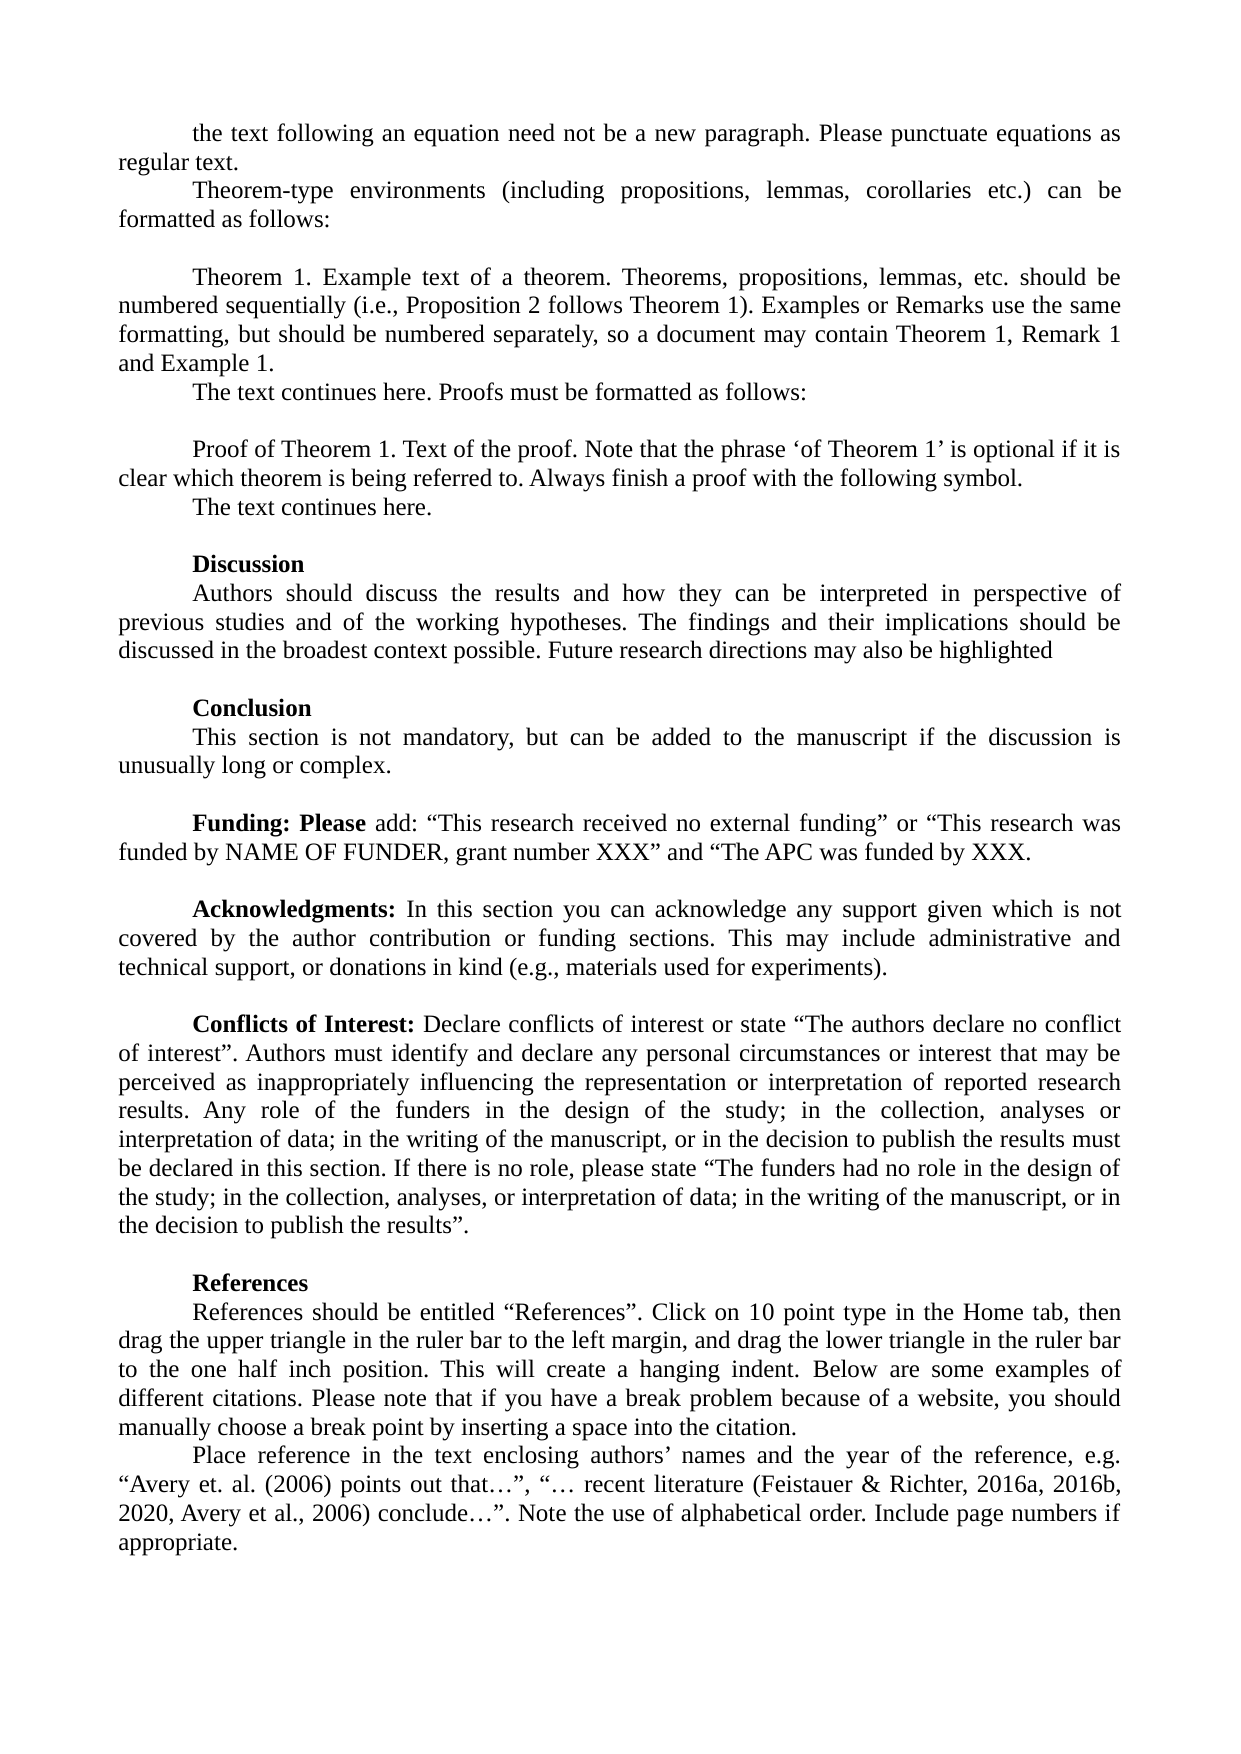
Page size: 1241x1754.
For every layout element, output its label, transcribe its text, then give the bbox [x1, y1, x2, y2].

text Discussion [118, 549, 1122, 578]
text Authors should discuss the results and how they can be interpreted in perspective of previous studies and of the working hypotheses. The findings and their implications should be discussed in the broadest context possible. Future research directions may also be highlighted [118, 578, 1122, 664]
text References should be entitled “References”. Click on 10 point type in the Home tab, then drag the upper triangle in the ruler bar to the left margin, and drag the lower triangle in the ruler bar to the one half inch position. This will create a hanging indent. Below are some examples of different citations. Please note that if you have a break problem because of a website, you should manually choose a break point by inserting a space into the citation. [118, 1297, 1122, 1441]
text The text continues here. Proofs must be formatted as follows: [118, 377, 1122, 406]
text References [118, 1268, 1122, 1297]
text The text continues here. [118, 492, 1122, 521]
text Acknowledgments: In this section you can acknowledge any support given which is not covered by the author contribution or funding sections. This may include administrative and technical support, or donations in kind (e.g., materials used for experiments). [118, 894, 1122, 981]
text Theorem 1. Example text of a theorem. Theorems, propositions, lemmas, etc. should be numbered sequentially (i.e., Proposition 2 follows Theorem 1). Examples or Remarks use the same formatting, but should be numbered separately, so a document may contain Theorem 1, Remark 1 and Example 1. [118, 262, 1122, 377]
text Funding: Please add: “This research received no external funding” or “This research was funded by NAME OF FUNDER, grant number XXX” and “The APC was funded by XXX. [118, 808, 1122, 866]
text Proof of Theorem 1. Text of the proof. Note that the phrase ‘of Theorem 1’ is optional if it is clear which theorem is being referred to. Always finish a proof with the following symbol. [118, 434, 1122, 492]
text the text following an equation need not be a new paragraph. Please punctuate equations as regular text. [118, 118, 1122, 176]
text This section is not mandatory, but can be added to the manuscript if the discussion is unusually long or complex. [118, 722, 1122, 779]
text Place reference in the text enclosing authors’ names and the year of the reference, e.g. “Avery et. al. (2006) points out that…”, “… recent literature (Feistauer & Richter, 2016a, 2016b, 2020, Avery et al., 2006) conclude…”. Note the use of alphabetical order. Include page numbers if appropriate. [118, 1441, 1122, 1556]
text Conflicts of Interest: Declare conflicts of interest or state “The authors declare no conflict of interest”. Authors must identify and declare any personal circumstances or interest that may be perceived as inappropriately influencing the representation or interpretation of reported research results. Any role of the funders in the design of the study; in the collection, analyses or interpretation of data; in the writing of the manuscript, or in the decision to publish the results must be declared in this section. If there is no role, please state “The funders had no role in the design of the study; in the collection, analyses, or interpretation of data; in the writing of the manuscript, or in the decision to publish the results”. [118, 1009, 1122, 1239]
text Theorem-type environments (including propositions, lemmas, corollaries etc.) can be formatted as follows: [118, 176, 1122, 233]
text Conclusion [118, 693, 1122, 722]
